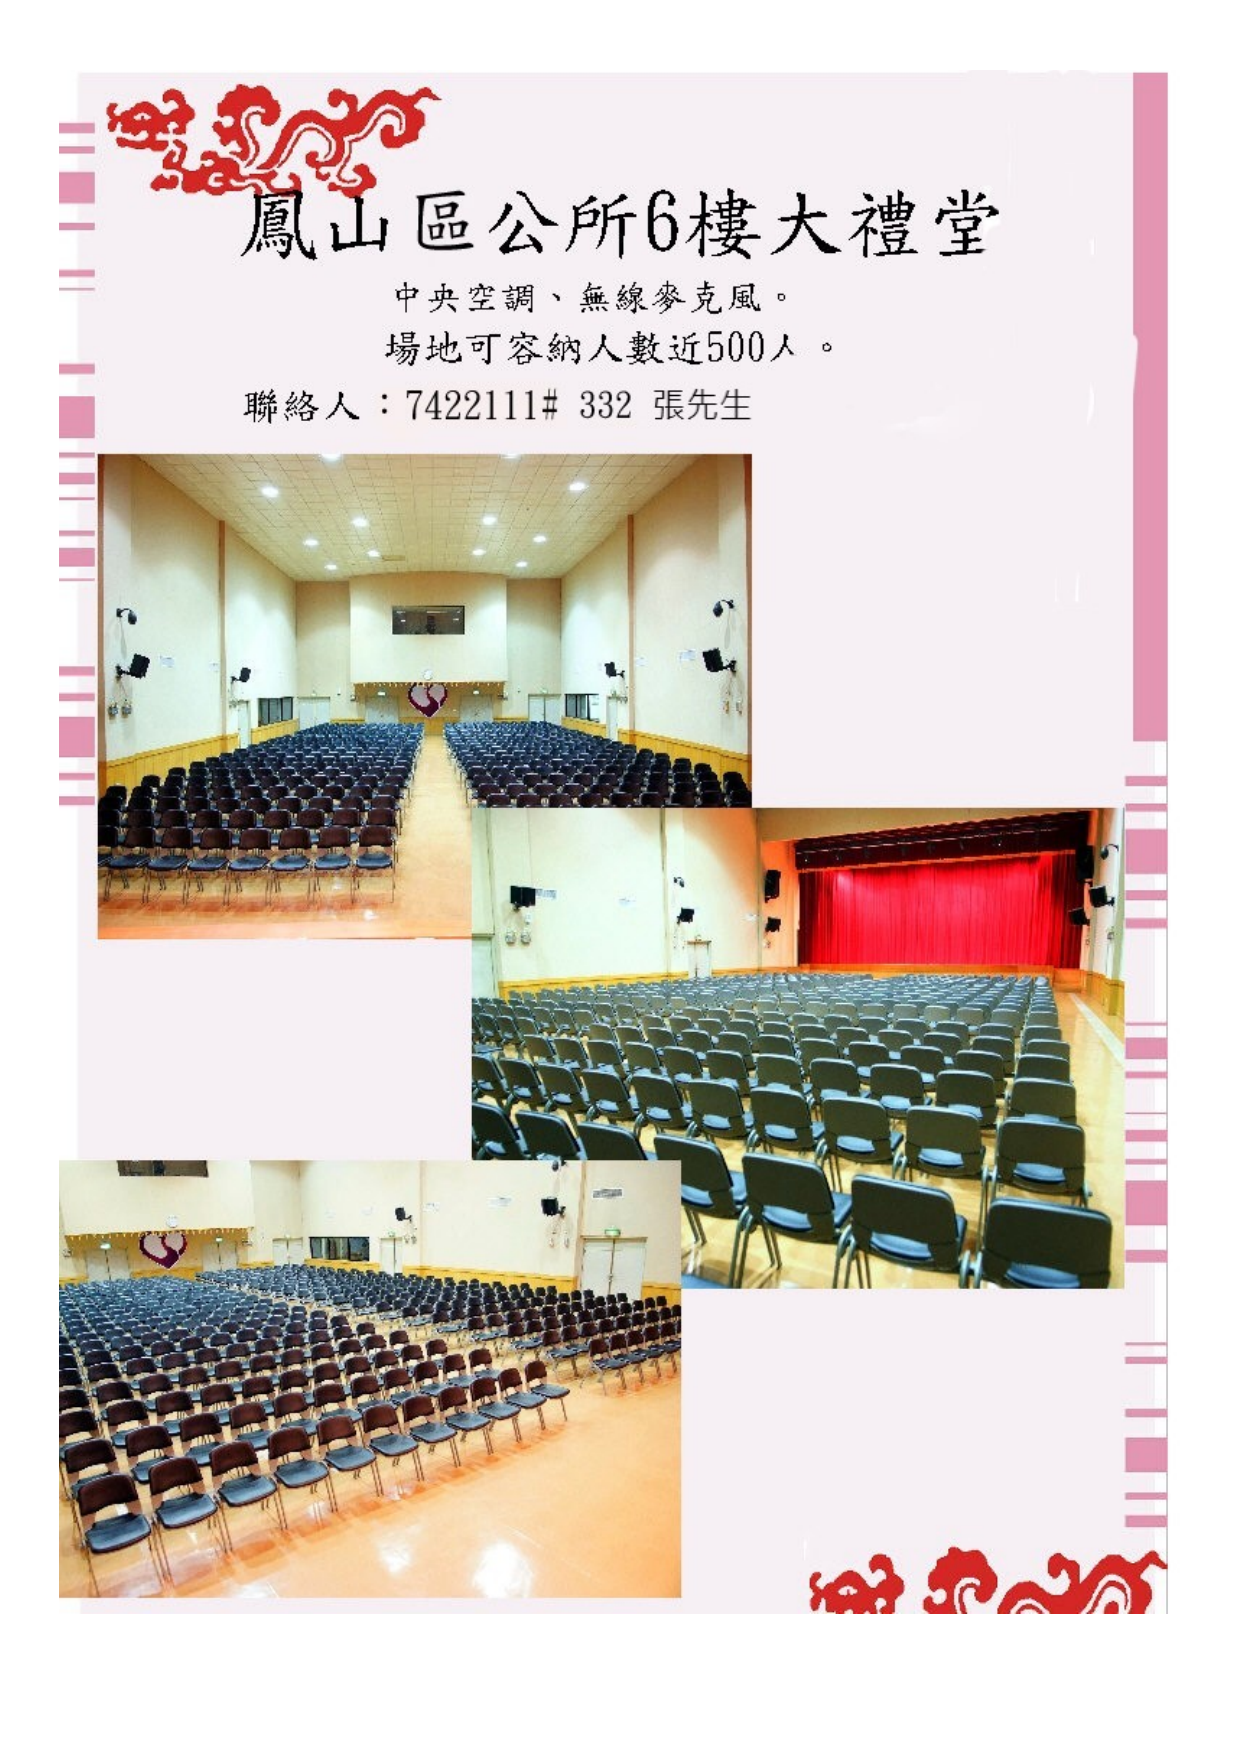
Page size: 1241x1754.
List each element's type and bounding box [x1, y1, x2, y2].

picture [59, 70, 1181, 1614]
